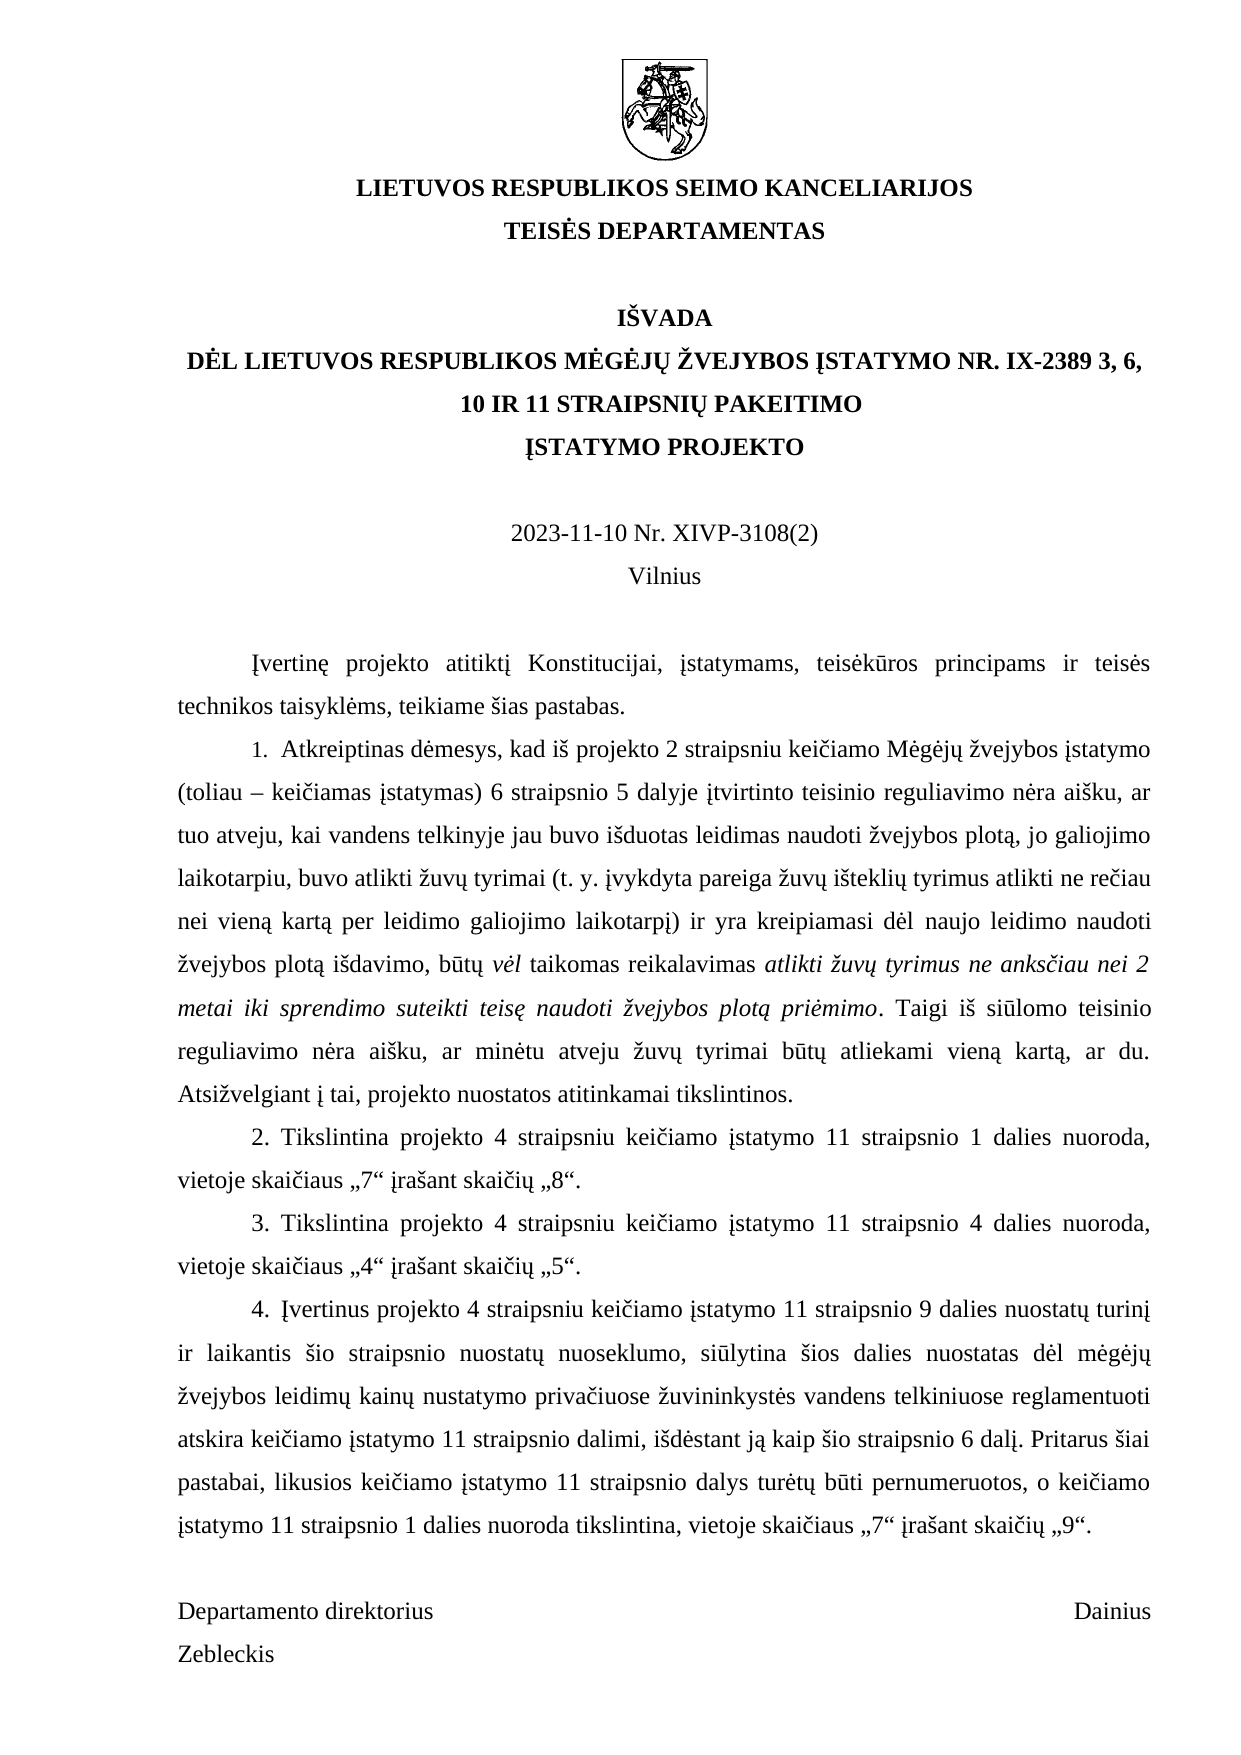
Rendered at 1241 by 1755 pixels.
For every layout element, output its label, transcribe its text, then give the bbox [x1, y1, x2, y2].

text Departamento direktorius Dainius Zebleckis [177, 1596, 1152, 1668]
text DĖL LIETUVOS RESPUBLIKOS MĖGĖJŲ ŽVEJYBOS ĮSTATYMO NR. IX-2389 3, 6, 10 IR 11 STRAIPSNIŲ PAKEITIMO [177, 346, 1152, 418]
text LIETUVOS RESPUBLIKOS SEIMO KANCELIARIJOS [177, 173, 1152, 202]
list Tikslintina projekto 4 straipsniu keičiamo įstatymo 11 straipsnio 1 dalies nuoroda, vietoje skaičiaus „7“ įrašant skaičių „8“. [177, 1122, 1152, 1194]
text Įvertinę projekto atitiktį Konstitucijai, įstatymams, teisėkūros principams ir teisės technikos taisyklėms, teikiame šias pastabas. [177, 648, 1152, 719]
text ĮSTATYMO PROJEKTO [177, 432, 1152, 461]
text 2023-11-10 Nr. XIVP-3108(2) [177, 518, 1152, 547]
list Įvertinus projekto 4 straipsniu keičiamo įstatymo 11 straipsnio 9 dalies nuostatų turinį ir laikantis šio straipsnio nuostatų nuoseklumo, siūlytina šios dalies nuostatas dėl mėgėjų žvejybos leidimų kainų nustatymo privačiuose žuvininkystės vandens telkiniuose reglamentuoti atskira keičiamo įstatymo 11 straipsnio dalimi, išdėstant ją kaip šio straipsnio 6 dalį. Pritarus šiai pastabai, likusios keičiamo įstatymo 11 straipsnio dalys turėtų būti pernumeruotos, o keičiamo įstatymo 11 straipsnio 1 dalies nuoroda tikslintina, vietoje skaičiaus „7“ įrašant skaičių „9“. [177, 1294, 1152, 1539]
text Vilnius [177, 561, 1152, 590]
subtitle TEISĖS DEPARTAMENTAS [177, 216, 1152, 245]
list Atkreiptinas dėmesys, kad iš projekto 2 straipsniu keičiamo Mėgėjų žvejybos įstatymo (toliau – keičiamas įstatymas) 6 straipsnio 5 dalyje įtvirtinto teisinio reguliavimo nėra aišku, ar tuo atveju, kai vandens telkinyje jau buvo išduotas leidimas naudoti žvejybos plotą, jo galiojimo laikotarpiu, buvo atlikti žuvų tyrimai (t. y. įvykdyta pareiga žuvų išteklių tyrimus atlikti ne rečiau nei vieną kartą per leidimo galiojimo laikotarpį) ir yra kreipiamasi dėl naujo leidimo naudoti žvejybos plotą išdavimo, būtų vėl taikomas reikalavimas atlikti žuvų tyrimus ne anksčiau nei 2 metai iki sprendimo suteikti teisę naudoti žvejybos plotą priėmimo. Taigi iš siūlomo teisinio reguliavimo nėra aišku, ar minėtu atveju žuvų tyrimai būtų atliekami vieną kartą, ar du. Atsižvelgiant į tai, projekto nuostatos atitinkamai tikslintinos. [177, 734, 1152, 1108]
list Tikslintina projekto 4 straipsniu keičiamo įstatymo 11 straipsnio 4 dalies nuoroda, vietoje skaičiaus „4“ įrašant skaičių „5“. [177, 1208, 1152, 1280]
text IŠVADA [177, 303, 1152, 331]
